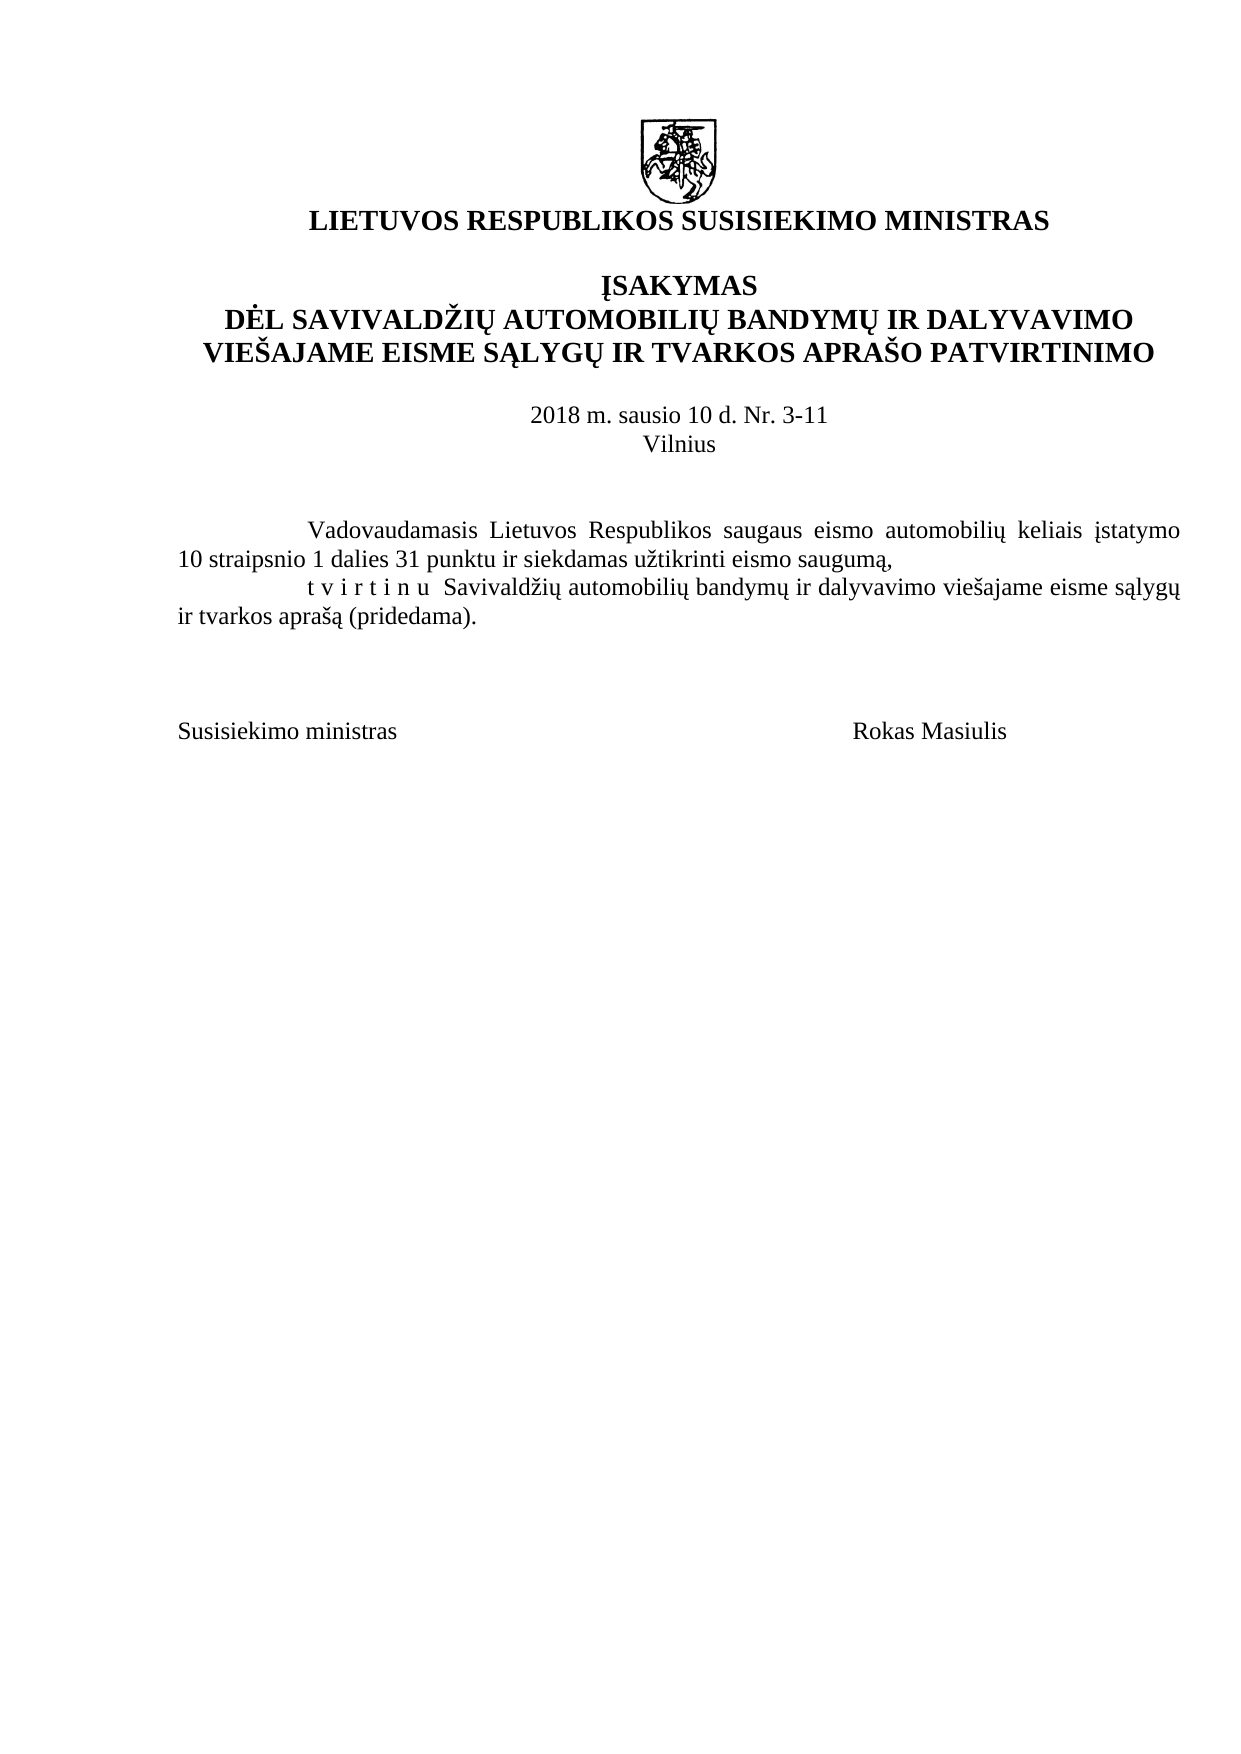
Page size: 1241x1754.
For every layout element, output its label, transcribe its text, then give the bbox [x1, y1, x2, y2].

text Vilnius [177, 429, 1181, 457]
text LIETUVOS RESPUBLIKOS SUSISIEKIMO MINISTRAS [177, 203, 1181, 237]
text t v i r t i n u Savivaldžių automobilių bandymų ir dalyvavimo viešajame eisme sąlygų ir tvarkos aprašą (pridedama). [177, 572, 1181, 630]
text Vadovaudamasis Lietuvos Respublikos saugaus eismo automobilių keliais įstatymo 10 straipsnio 1 dalies 31 punktu ir siekdamas užtikrinti eismo saugumą, [177, 515, 1181, 572]
text DĖL SAVIVALDŽIŲ AUTOMOBILIŲ BANDYMŲ IR DALYVAVIMO VIEŠAJAME EISME SĄLYGŲ IR TVARKOS APRAŠO PATVIRTINIMO [177, 302, 1181, 369]
text ĮSAKYMAS [177, 268, 1181, 302]
text 2018 m. sausio 10 d. Nr. 3-11 [177, 400, 1181, 429]
text Susisiekimo ministras Rokas Masiulis [177, 716, 1181, 745]
